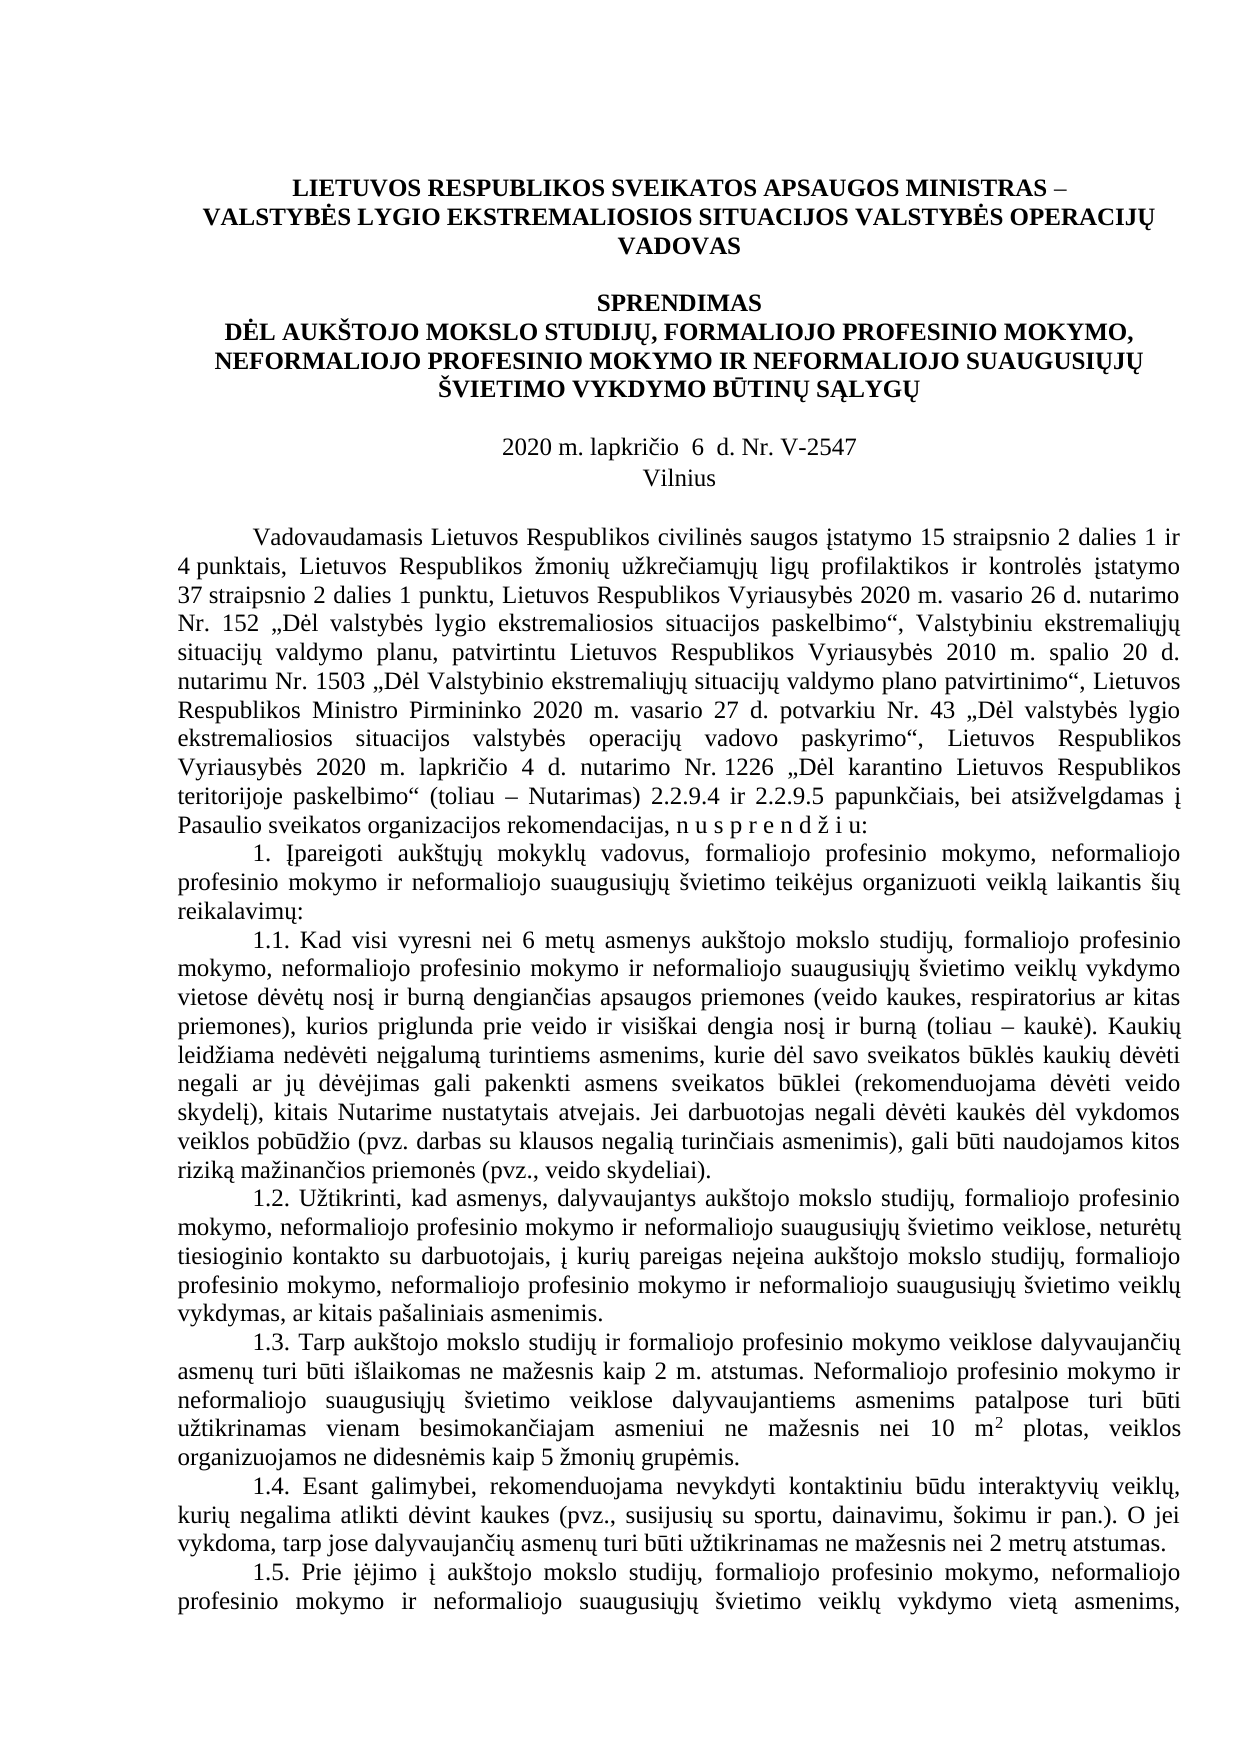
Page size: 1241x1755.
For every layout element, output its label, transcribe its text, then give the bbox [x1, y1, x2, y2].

text 1.1. Kad visi vyresni nei 6 metų asmenys aukštojo mokslo studijų, formaliojo profesinio mokymo, neformaliojo profesinio mokymo ir neformaliojo suaugusiųjų švietimo veiklų vykdymo vietose dėvėtų nosį ir burną dengiančias apsaugos priemones (veido kaukes, respiratorius ar kitas priemones), kurios priglunda prie veido ir visiškai dengia nosį ir burną (toliau – kaukė). Kaukių leidžiama nedėvėti neįgalumą turintiems asmenims, kurie dėl savo sveikatos būklės kaukių dėvėti negali ar jų dėvėjimas gali pakenkti asmens sveikatos būklei (rekomenduojama dėvėti veido skydelį), kitais Nutarime nustatytais atvejais. Jei darbuotojas negali dėvėti kaukės dėl vykdomos veiklos pobūdžio (pvz. darbas su klausos negalią turinčiais asmenimis), gali būti naudojamos kitos riziką mažinančios priemonės (pvz., veido skydeliai). [177, 925, 1181, 1183]
text Vadovaudamasis Lietuvos Respublikos civilinės saugos įstatymo 15 straipsnio 2 dalies 1 ir 4 punktais, Lietuvos Respublikos žmonių užkrečiamųjų ligų profilaktikos ir kontrolės įstatymo 37 straipsnio 2 dalies 1 punktu, Lietuvos Respublikos Vyriausybės 2020 m. vasario 26 d. nutarimo Nr. 152 „Dėl valstybės lygio ekstremaliosios situacijos paskelbimo“, Valstybiniu ekstremaliųjų situacijų valdymo planu, patvirtintu Lietuvos Respublikos Vyriausybės 2010 m. spalio 20 d. nutarimu Nr. 1503 „Dėl Valstybinio ekstremaliųjų situacijų valdymo plano patvirtinimo“, Lietuvos Respublikos Ministro Pirmininko 2020 m. vasario 27 d. potvarkiu Nr. 43 „Dėl valstybės lygio ekstremaliosios situacijos valstybės operacijų vadovo paskyrimo“, Lietuvos Respublikos Vyriausybės 2020 m. lapkričio 4 d. nutarimo Nr. 1226 „Dėl karantino Lietuvos Respublikos teritorijoje paskelbimo“ (toliau – Nutarimas) 2.2.9.4 ir 2.2.9.5 papunkčiais, bei atsižvelgdamas į Pasaulio sveikatos organizacijos rekomendacijas, n u s p r e n d ž i u: [177, 522, 1181, 838]
text 1.3. Tarp aukštojo mokslo studijų ir formaliojo profesinio mokymo veiklose dalyvaujančių asmenų turi būti išlaikomas ne mažesnis kaip 2 m. atstumas. Neformaliojo profesinio mokymo ir neformaliojo suaugusiųjų švietimo veiklose dalyvaujantiems asmenims patalpose turi būti užtikrinamas vienam besimokančiajam asmeniui ne mažesnis nei 10 m2 plotas, veiklos organizuojamos ne didesnėmis kaip 5 žmonių grupėmis. [177, 1327, 1181, 1471]
text 1.4. Esant galimybei, rekomenduojama nevykdyti kontaktiniu būdu interaktyvių veiklų, kurių negalima atlikti dėvint kaukes (pvz., susijusių su sportu, dainavimu, šokimu ir pan.). O jei vykdoma, tarp jose dalyvaujančių asmenų turi būti užtikrinamas ne mažesnis nei 2 metrų atstumas. [177, 1471, 1181, 1557]
text LIETUVOS RESPUBLIKOS SVEIKATOS APSAUGOS MINISTRAS – [177, 173, 1181, 202]
text VALSTYBĖS LYGIO EKSTREMALIOSIOS SITUACIJOS VALSTYBĖS OPERACIJŲ VADOVAS [177, 202, 1181, 259]
text 2020 m. lapkričio 6 d. Nr. V-2547 Vilnius [177, 432, 1181, 491]
text SPRENDIMAS [177, 288, 1181, 317]
text 1.5. Prie įėjimo į aukštojo mokslo studijų, formaliojo profesinio mokymo, neformaliojo profesinio mokymo ir neformaliojo suaugusiųjų švietimo veiklų vykdymo vietą asmenims, [177, 1557, 1181, 1615]
text 1. Įpareigoti aukštųjų mokyklų vadovus, formaliojo profesinio mokymo, neformaliojo profesinio mokymo ir neformaliojo suaugusiųjų švietimo teikėjus organizuoti veiklą laikantis šių reikalavimų: [177, 838, 1181, 925]
text 1.2. Užtikrinti, kad asmenys, dalyvaujantys aukštojo mokslo studijų, formaliojo profesinio mokymo, neformaliojo profesinio mokymo ir neformaliojo suaugusiųjų švietimo veiklose, neturėtų tiesioginio kontakto su darbuotojais, į kurių pareigas neįeina aukštojo mokslo studijų, formaliojo profesinio mokymo, neformaliojo profesinio mokymo ir neformaliojo suaugusiųjų švietimo veiklų vykdymas, ar kitais pašaliniais asmenimis. [177, 1183, 1181, 1327]
text DĖL AUKŠTOJO MOKSLO STUDIJŲ, FORMALIOJO PROFESINIO MOKYMO, NEFORMALIOJO PROFESINIO MOKYMO IR NEFORMALIOJO SUAUGUSIŲJŲ ŠVIETIMO VYKDYMO BŪTINŲ SĄLYGŲ [177, 317, 1181, 403]
